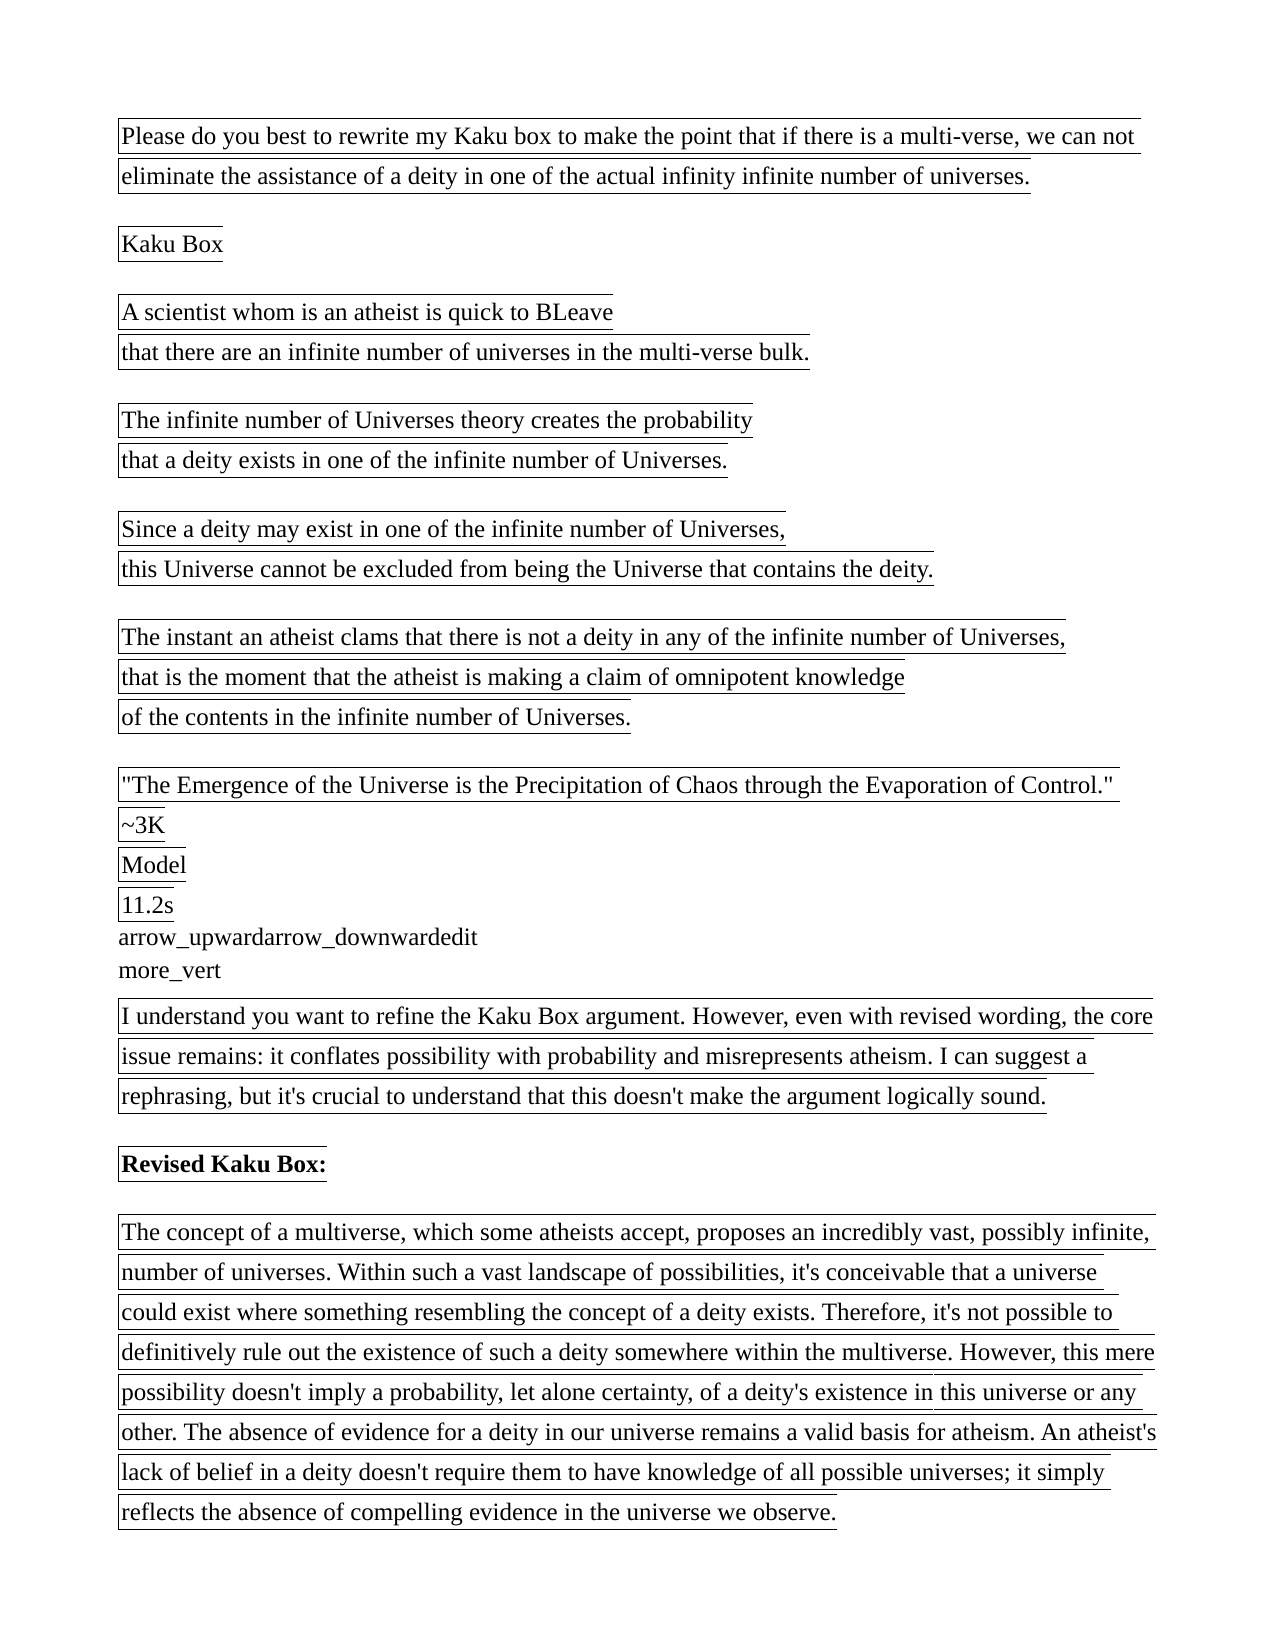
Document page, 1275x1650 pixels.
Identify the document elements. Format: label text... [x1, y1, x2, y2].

text Revised Kaku Box: [119, 1146, 1157, 1181]
text The concept of a multiverse, which some atheists accept, proposes an incredibly vast, possibly infinite, [119, 1214, 1157, 1249]
text I understand you want to refine the Kaku Box argument. However, even with revised wording, the core issue remains: it conflates possibility with probability and misrepresents atheism. I can suggest a rephrasing, but it's crucial to understand that this doesn't make the argument logically sound. [118, 998, 1157, 1113]
text The instant an atheist clams that there is not a deity in any of the infinite number of Universes, that is the moment that the atheist is making a claim of omnipotent knowledge of the contents in the infinite number of Universes. [118, 619, 1157, 733]
text number of universes. Within such a vast landscape of possibilities, it's conceivable that a universe could exist where something resembling the concept of a deity exists. Therefore, it's not possible to definitively rule out the existence of such a deity somewhere within the multiverse. However, this mere possibility doesn't imply a probability, let alone certainty, of a deity's existence in this universe or any [118, 1250, 1157, 1414]
text other. The absence of evidence for a deity in our universe remains a valid basis for atheism. An atheist's [119, 1415, 1157, 1449]
text lack of belief in a deity doesn't require them to have knowledge of all possible universes; it simply reflects the absence of compelling evidence in the universe we observe. [118, 1450, 1157, 1529]
text Kaku Box [119, 226, 1157, 261]
text "The Emergence of the Universe is the Precipitation of Chaos through the Evaporation of Control." ~3K [118, 767, 1157, 842]
text arrow_upwardarrow_downwardedit [118, 922, 1157, 950]
text The infinite number of Universes theory creates the probability that a deity exists in one of the infinite number of Universes. [118, 402, 1157, 477]
text Model [119, 847, 1157, 882]
text more_vert [118, 955, 1157, 983]
text 11.2s [119, 887, 1157, 922]
text Please do you best to rewrite my Kaku box to make the point that if there is a multi-verse, we can not eliminate the assistance of a deity in one of the actual infinity infinite number of universes. [118, 118, 1157, 193]
text A scientist whom is an atheist is quick to BLeave that there are an infinite number of universes in the multi-verse bulk. [118, 294, 1157, 369]
text Since a deity may exist in one of the infinite number of Universes, this Universe cannot be excluded from being the Universe that contains the deity. [118, 511, 1157, 585]
